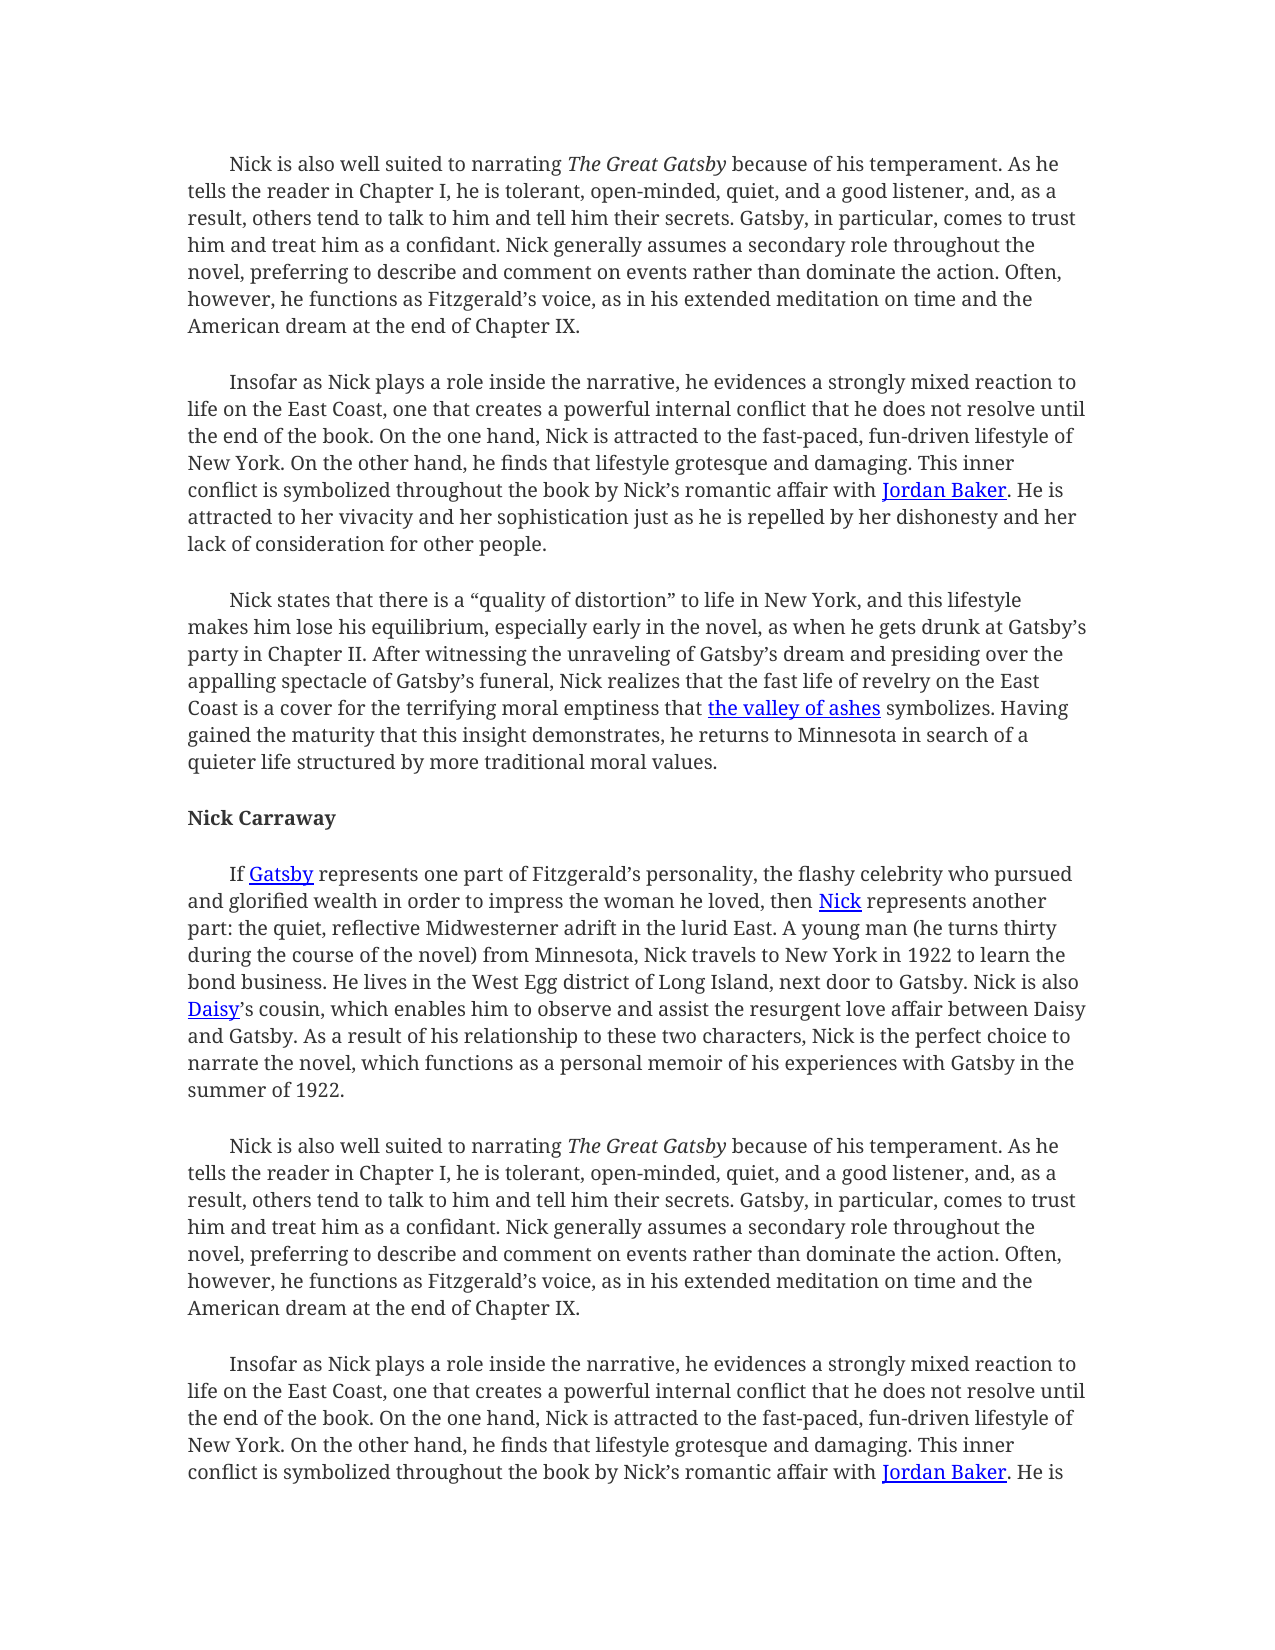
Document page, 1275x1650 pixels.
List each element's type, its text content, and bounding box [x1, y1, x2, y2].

text Nick Carraway [187, 804, 1087, 831]
text Insofar as Nick plays a role inside the narrative, he evidences a strongly mixed reaction to life on the East Coast, one that creates a powerful internal conflict that he does not resolve until the end of the book. On the one hand, Nick is attracted to the fast-paced, fun-driven lifestyle of New York. On the other hand, he finds that lifestyle grotesque and damaging. This inner conflict is symbolized throughout the book by Nick’s romantic affair with Jordan Baker. He is attracted to her vivacity and her sophistication just as he is repelled by her dishonesty and her lack of consideration for other people. [187, 368, 1087, 557]
text Nick is also well suited to narrating The Great Gatsby because of his temperament. As he tells the reader in Chapter I, he is tolerant, open-minded, quiet, and a good listener, and, as a result, others tend to talk to him and tell him their secrets. Gatsby, in particular, comes to trust him and treat him as a confidant. Nick generally assumes a secondary role throughout the novel, preferring to describe and comment on events rather than dominate the action. Often, however, he functions as Fitzgerald’s voice, as in his extended meditation on time and the American dream at the end of Chapter IX. [187, 150, 1087, 339]
text If Gatsby represents one part of Fitzgerald’s personality, the flashy celebrity who pursued and glorified wealth in order to impress the woman he loved, then Nick represents another part: the quiet, reflective Midwesterner adrift in the lurid East. A young man (he turns thirty during the course of the novel) from Minnesota, Nick travels to New York in 1922 to learn the bond business. He lives in the West Egg district of Long Island, next door to Gatsby. Nick is also Daisy’s cousin, which enables him to observe and assist the resurgent love affair between Daisy and Gatsby. As a result of his relationship to these two characters, Nick is the perfect choice to narrate the novel, which functions as a personal memoir of his experiences with Gatsby in the summer of 1922. [187, 860, 1087, 1103]
text Insofar as Nick plays a role inside the narrative, he evidences a strongly mixed reaction to life on the East Coast, one that creates a powerful internal conflict that he does not resolve until the end of the book. On the one hand, Nick is attracted to the fast-paced, fun-driven lifestyle of New York. On the other hand, he finds that lifestyle grotesque and damaging. This inner conflict is symbolized throughout the book by Nick’s romantic affair with Jordan Baker. He is [187, 1350, 1087, 1485]
text Nick is also well suited to narrating The Great Gatsby because of his temperament. As he tells the reader in Chapter I, he is tolerant, open-minded, quiet, and a good listener, and, as a result, others tend to talk to him and tell him their secrets. Gatsby, in particular, comes to trust him and treat him as a confidant. Nick generally assumes a secondary role throughout the novel, preferring to describe and comment on events rather than dominate the action. Often, however, he functions as Fitzgerald’s voice, as in his extended meditation on time and the American dream at the end of Chapter IX. [187, 1132, 1087, 1321]
text Nick states that there is a “quality of distortion” to life in New York, and this lifestyle makes him lose his equilibrium, especially early in the novel, as when he gets drunk at Gatsby’s party in Chapter II. After witnessing the unraveling of Gatsby’s dream and presiding over the appalling spectacle of Gatsby’s funeral, Nick realizes that the fast life of revelry on the East Coast is a cover for the terrifying moral emptiness that the valley of ashes symbolizes. Having gained the maturity that this insight demonstrates, he returns to Minnesota in search of a quieter life structured by more traditional moral values. [187, 586, 1087, 775]
